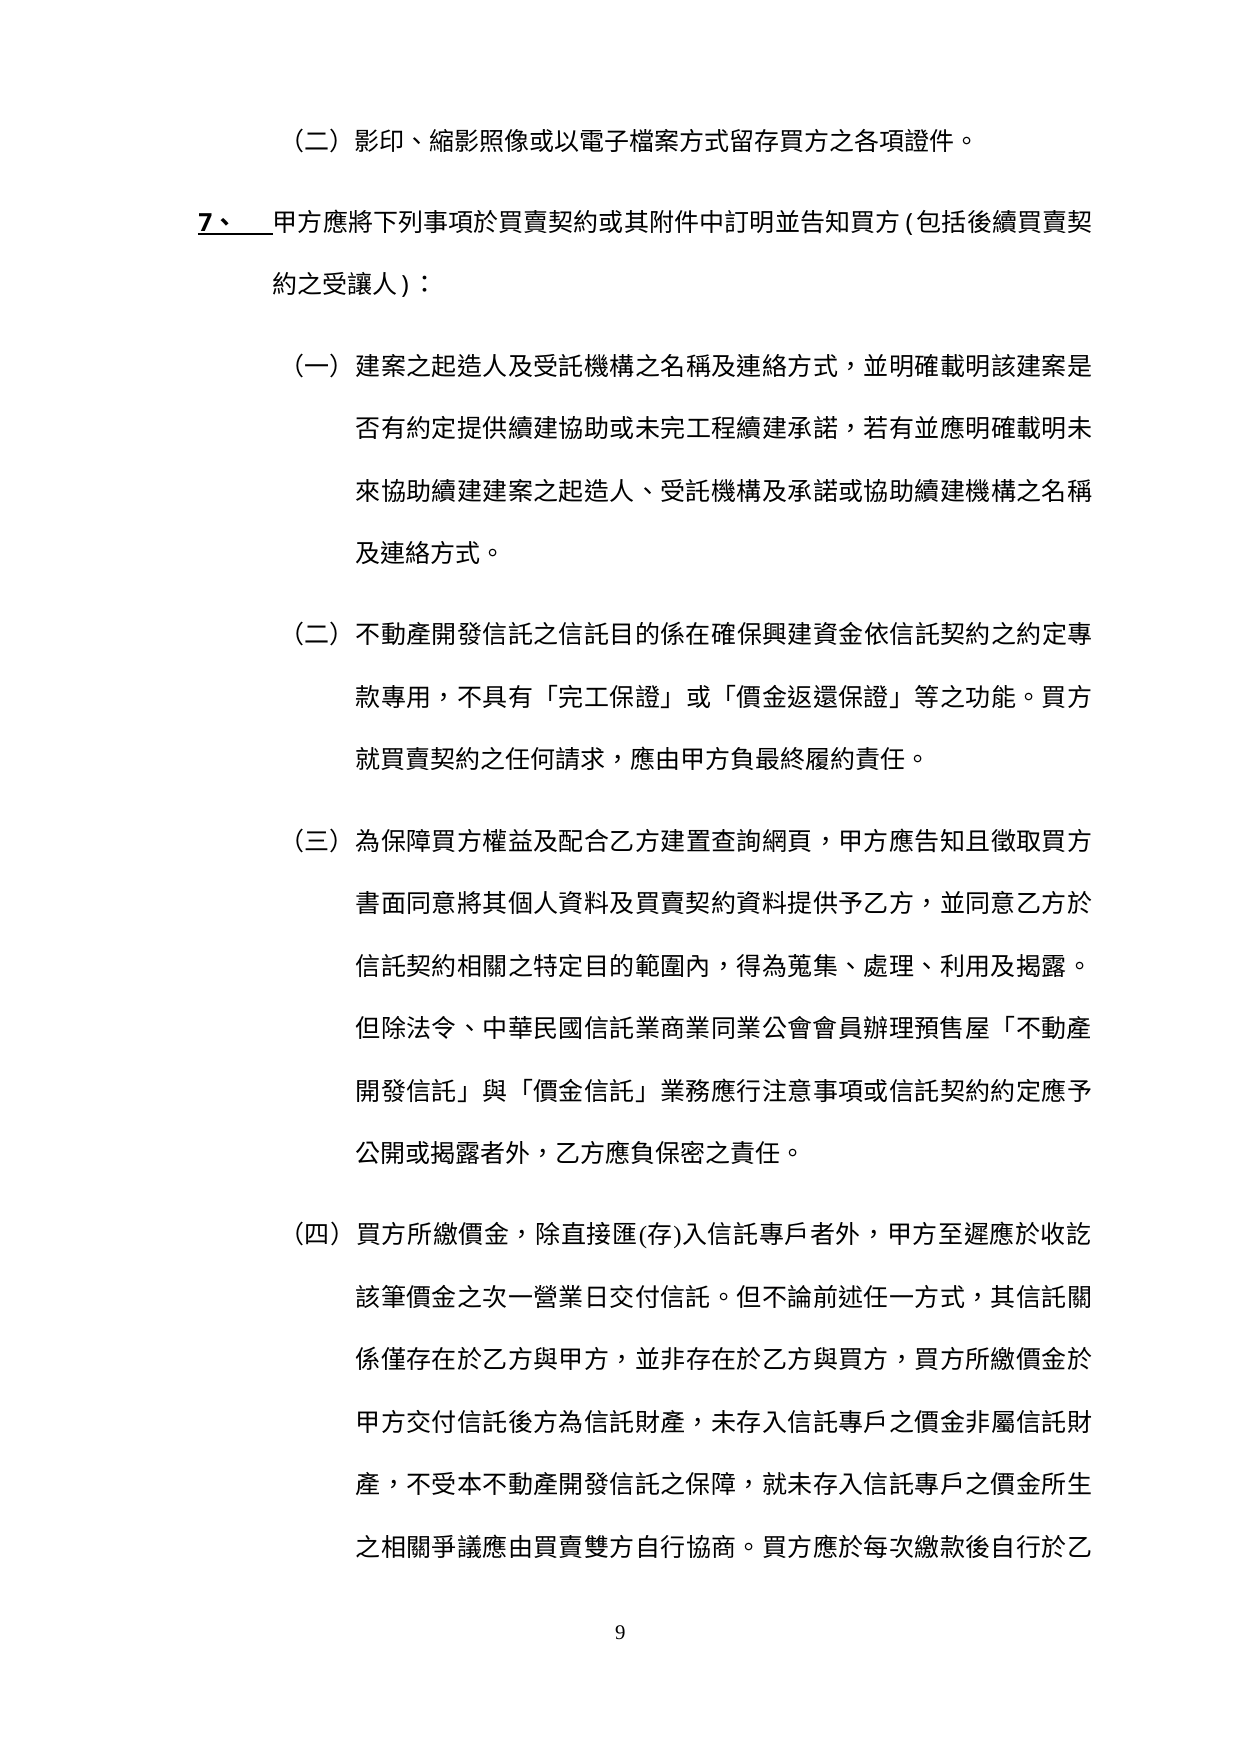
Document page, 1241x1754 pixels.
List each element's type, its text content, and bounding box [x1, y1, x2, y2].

text （一） 建案之起造人及受託機構之名稱及連絡方式，並明確載明該建案是否有約定提供續建協助或未完工程續建承諾，若有並應明確載明未來協助續建建案之起造人、受託機構及承諾或協助續建機構之名稱及連絡方式。 [279, 322, 1092, 572]
text （三） 為保障買方權益及配合乙方建置查詢網頁，甲方應告知且徵取買方書面同意將其個人資料及買賣契約資料提供予乙方，並同意乙方於信託契約相關之特定目的範圍內，得為蒐集、處理、利用及揭露。但除法令、中華民國信託業商業同業公會會員辦理預售屋「不動產開發信託」與「價金信託」業務應行注意事項或信託契約約定應予公開或揭露者外，乙方應負保密之責任。 [279, 797, 1092, 1172]
text （二）影印、縮影照像或以電子檔案方式留存買方之各項證件。 [279, 97, 1092, 160]
list 甲方應將下列事項於買賣契約或其附件中訂明並告知買方(包括後續買賣契約之受讓人)： [198, 179, 1092, 304]
text （二） 不動產開發信託之信託目的係在確保興建資金依信託契約之約定專款專用，不具有「完工保證」或「價金返還保證」等之功能。買方就買賣契約之任何請求，應由甲方負最終履約責任。 [279, 591, 1092, 779]
text （四）買方所繳價金，除直接匯(存)入信託專戶者外，甲方至遲應於收訖該筆價金之次一營業日交付信託。但不論前述任一方式，其信託關係僅存在於乙方與甲方，並非存在於乙方與買方，買方所繳價金於甲方交付信託後方為信託財產，未存入信託專戶之價金非屬信託財產，不受本不動產開發信託之保障，就未存入信託專戶之價金所生之相關爭議應由買賣雙方自行協商。買方應於每次繳款後自行於乙 [279, 1191, 1092, 1566]
